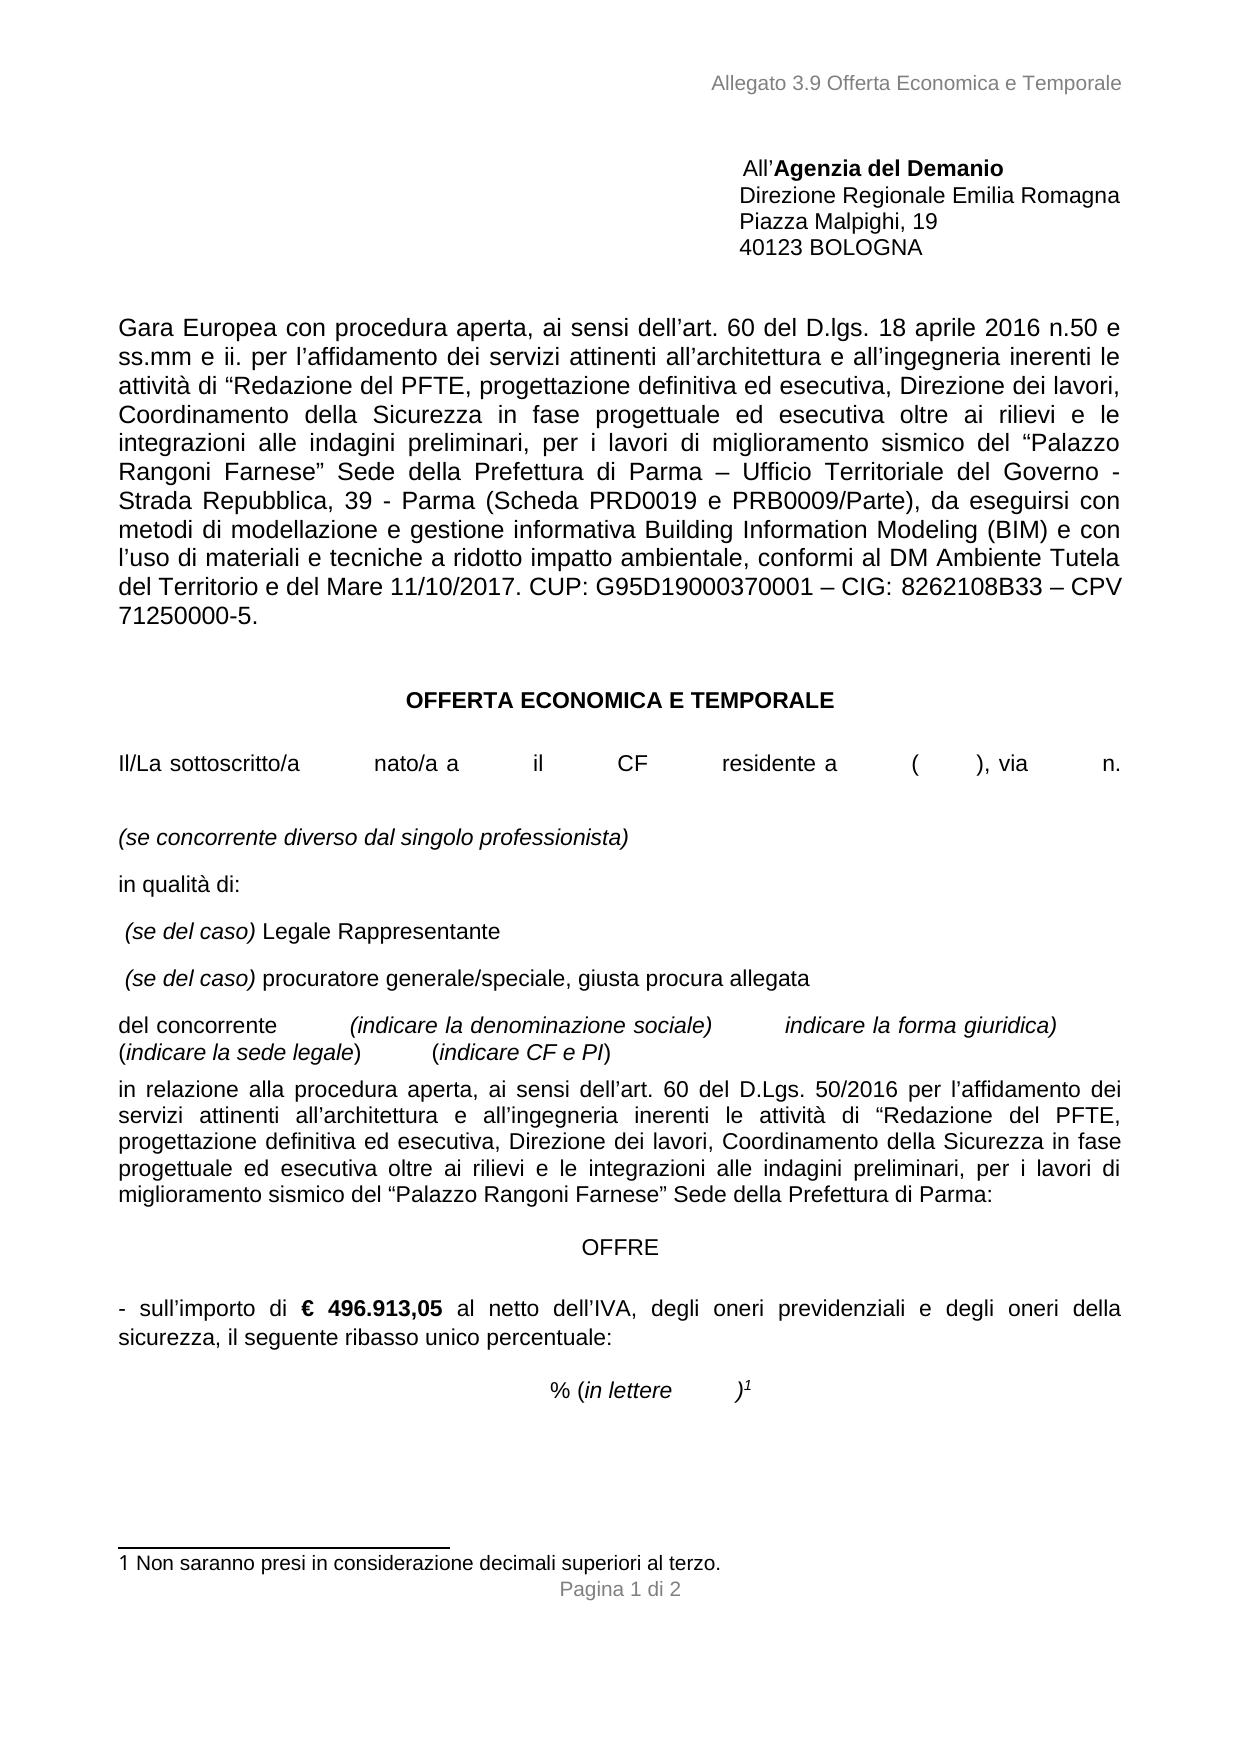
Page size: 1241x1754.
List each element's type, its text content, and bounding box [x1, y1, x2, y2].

text Piazza Malpighi, 19 [739, 208, 1122, 234]
text (se del caso) Legale Rappresentante [118, 918, 1122, 944]
text Non saranno presi in considerazione decimali superiori al terzo. [118, 1548, 1122, 1577]
text in qualità di: [118, 871, 1122, 897]
text in relazione alla procedura aperta, ai sensi dell’art. 60 del D.Lgs. 50/2016 per l’affidamento dei servizi attinenti all’architettura e all’ingegneria inerenti le attività di “Redazione del PFTE, progettazione definitiva ed esecutiva, Direzione dei lavori, Coordinamento della Sicurezza in fase progettuale ed esecutiva oltre ai rilievi e le integrazioni alle indagini preliminari, per i lavori di miglioramento sismico del “Palazzo Rangoni Farnese” Sede della Prefettura di Parma: [118, 1076, 1122, 1207]
text - sull’importo di € 496.913,05 al netto dell’IVA, degli oneri previdenziali e degli oneri della sicurezza, il seguente ribasso unico percentuale: [118, 1290, 1122, 1351]
text All’Agenzia del Demanio [723, 155, 1122, 182]
text Il/La sottoscritto/a nato/a a il CF residente a ( ), via n. [118, 750, 1122, 803]
text del concorrente (indicare la denominazione sociale) indicare la forma giuridica) (indicare la sede legale) (indicare CF e PI) [118, 1012, 1122, 1065]
text OFFRE [118, 1234, 1122, 1260]
text 40123 BOLOGNA [739, 234, 1122, 261]
text Direzione Regionale Emilia Romagna [739, 182, 1122, 208]
text OFFERTA ECONOMICA E TEMPORALE [118, 687, 1122, 713]
text (se concorrente diverso dal singolo professionista) [118, 824, 1122, 850]
text Gara Europea con procedura aperta, ai sensi dell’art. 60 del D.lgs. 18 aprile 2016 n.50 e ss.mm e ii. per l’affidamento dei servizi attinenti all’architettura e all’ingegneria inerenti le attività di “Redazione del PFTE, progettazione definitiva ed esecutiva, Direzione dei lavori, Coordinamento della Sicurezza in fase progettuale ed esecutiva oltre ai rilievi e le integrazioni alle indagini preliminari, per i lavori di miglioramento sismico del “Palazzo Rangoni Farnese” Sede della Prefettura di Parma – Ufficio Territoriale del Governo - Strada Repubblica, 39 - Parma (Scheda PRD0019 e PRB0009/Parte), da eseguirsi con metodi di modellazione e gestione informativa Building Information Modeling (BIM) e con l’uso di materiali e tecniche a ridotto impatto ambientale, conformi al DM Ambiente Tutela del Territorio e del Mare 11/10/2017. CUP: G95D19000370001 – CIG: 8262108B33 – CPV 71250000-5. [118, 313, 1122, 629]
text % (in lettere ) [118, 1377, 1122, 1403]
text (se del caso) procuratore generale/speciale, giusta procura allegata [118, 965, 1122, 992]
